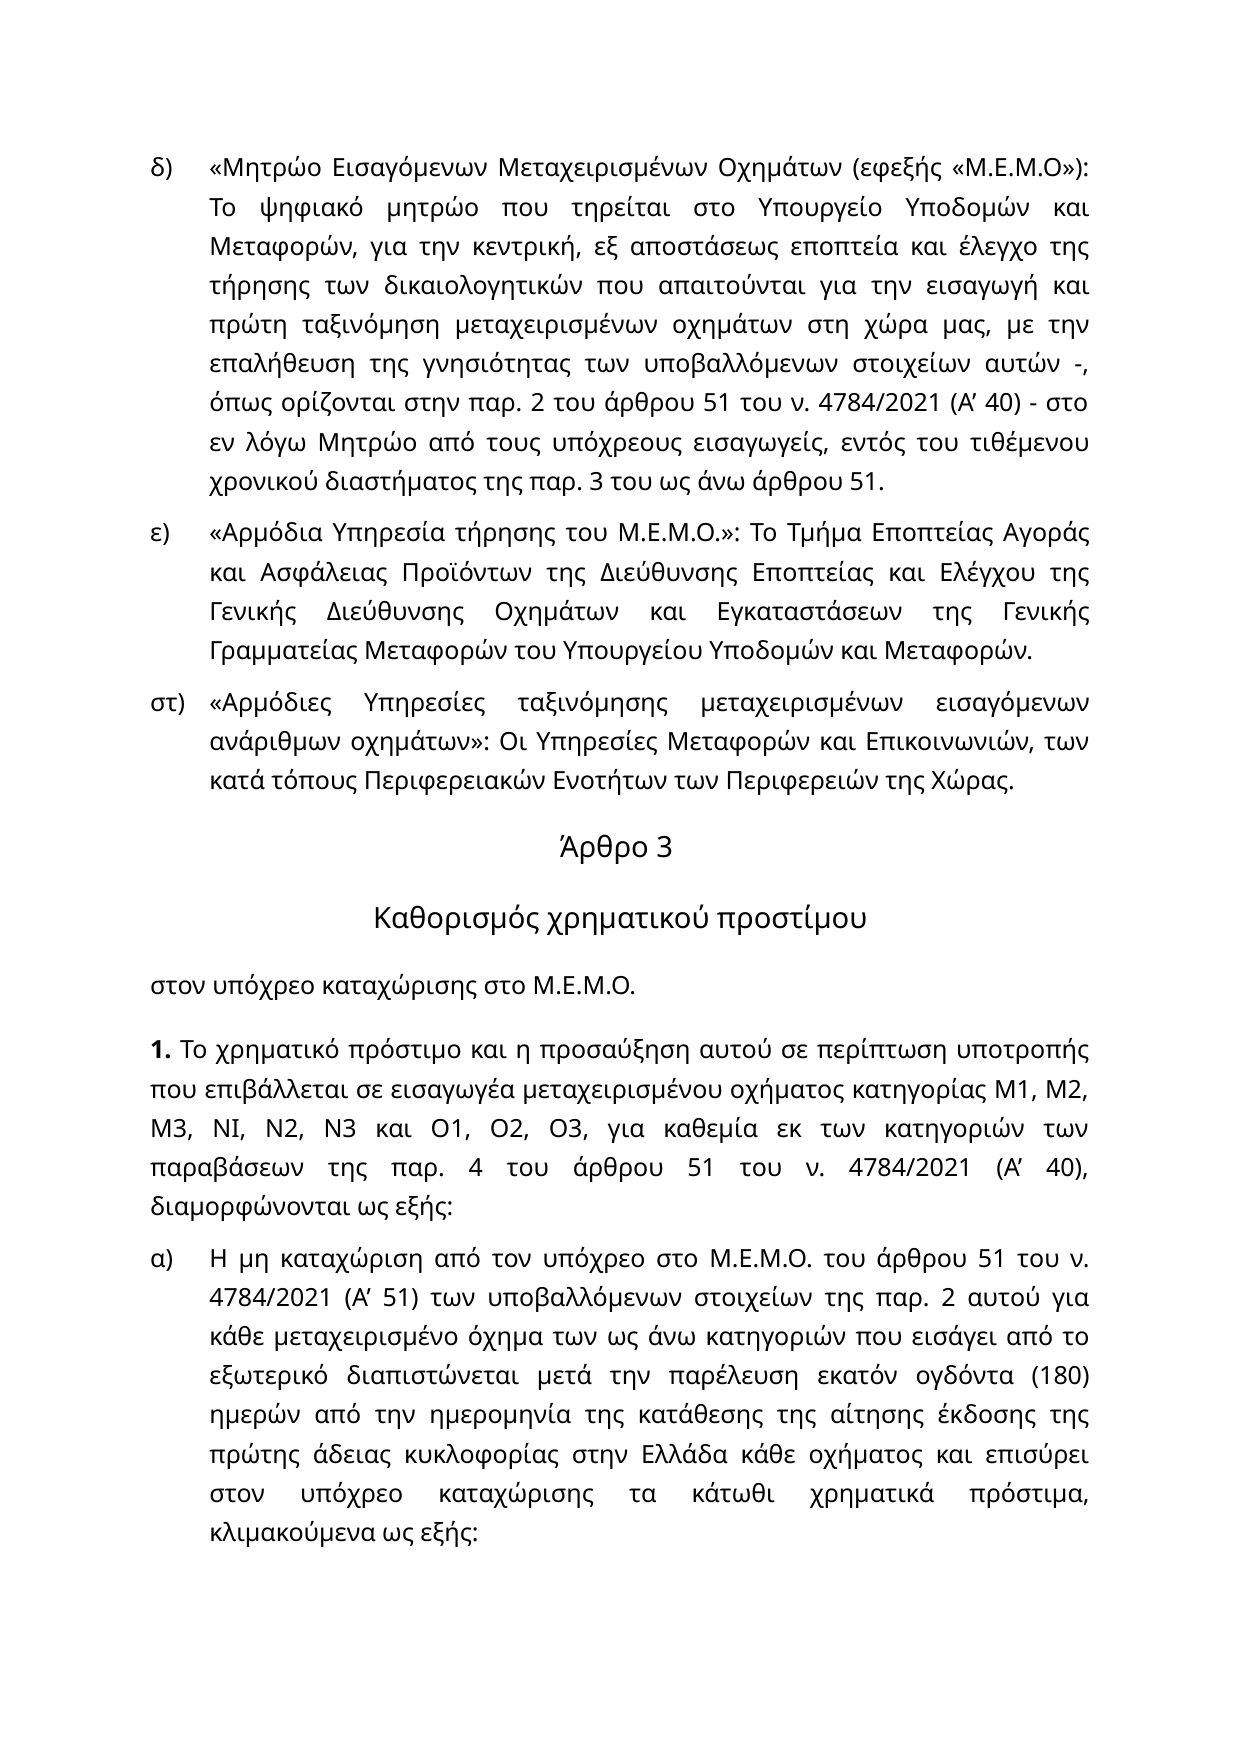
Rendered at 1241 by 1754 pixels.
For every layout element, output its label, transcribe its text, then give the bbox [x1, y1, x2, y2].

list στ) «Αρμόδιες Υπηρεσίες ταξινόμησης μεταχειρισμένων εισαγόμενων ανάριθμων οχημάτων»: Οι Υπηρεσίες Μεταφορών και Επικοινωνιών, των κατά τόπους Περιφερειακών Ενοτήτων των Περιφερειών της Χώρας. [150, 684, 1090, 797]
subtitle Καθορισμός χρηματικού προστίμου [150, 897, 1090, 937]
text στον υπόχρεο καταχώρισης στο Μ.Ε.Μ.Ο. [150, 968, 1090, 1002]
list δ) «Μητρώο Εισαγόμενων Μεταχειρισμένων Οχημάτων (εφεξής «Μ.Ε.Μ.Ο»): Το ψηφιακό μητρώο που τηρείται στο Υπουργείο Υποδομών και Μεταφορών, για την κεντρική, εξ αποστάσεως εποπτεία και έλεγχο της τήρησης των δικαιολογητικών που απαιτούνται για την εισαγωγή και πρώτη ταξινόμηση μεταχειρισμένων οχημάτων στη χώρα μας, με την επαλήθευση της γνησιότητας των υποβαλλόμενων στοιχείων αυτών -, όπως ορίζονται στην παρ. 2 του άρθρου 51 του ν. 4784/2021 (Α’ 40) - στο εν λόγω Μητρώο από τους υπόχρεους εισαγωγείς, εντός του τιθέμενου χρονικού διαστήματος της παρ. 3 του ως άνω άρθρου 51. [150, 150, 1090, 497]
text 1. Το χρηματικό πρόστιμο και η προσαύξηση αυτού σε περίπτωση υποτροπής που επιβάλλεται σε εισαγωγέα μεταχειρισμένου οχήματος κατηγορίας Μ1, Μ2, Μ3, ΝΙ, Ν2, Ν3 και Ο1, Ο2, Ο3, για καθεμία εκ των κατηγοριών των παραβάσεων της παρ. 4 του άρθρου 51 του ν. 4784/2021 (Α’ 40), διαμορφώνονται ως εξής: [150, 1032, 1090, 1223]
list ε) «Αρμόδια Υπηρεσία τήρησης του Μ.Ε.Μ.Ο.»: Το Τμήμα Εποπτείας Αγοράς και Ασφάλειας Προϊόντων της Διεύθυνσης Εποπτείας και Ελέγχου της Γενικής Διεύθυνσης Οχημάτων και Εγκαταστάσεων της Γενικής Γραμματείας Μεταφορών του Υπουργείου Υποδομών και Μεταφορών. [150, 515, 1090, 667]
subtitle Άρθρο 3 [150, 827, 1090, 866]
list α) Η μη καταχώριση από τον υπόχρεο στο Μ.Ε.Μ.Ο. του άρθρου 51 του ν. 4784/2021 (Α’ 51) των υποβαλλόμενων στοιχείων της παρ. 2 αυτού για κάθε μεταχειρισμένο όχημα των ως άνω κατηγοριών που εισάγει από το εξωτερικό διαπιστώνεται μετά την παρέλευση εκατόν ογδόντα (180) ημερών από την ημερομηνία της κατάθεσης της αίτησης έκδοσης της πρώτης άδειας κυκλοφορίας στην Ελλάδα κάθε οχήματος και επισύρει στον υπόχρεο καταχώρισης τα κάτωθι χρηματικά πρόστιμα, κλιμακούμενα ως εξής: [150, 1240, 1090, 1549]
